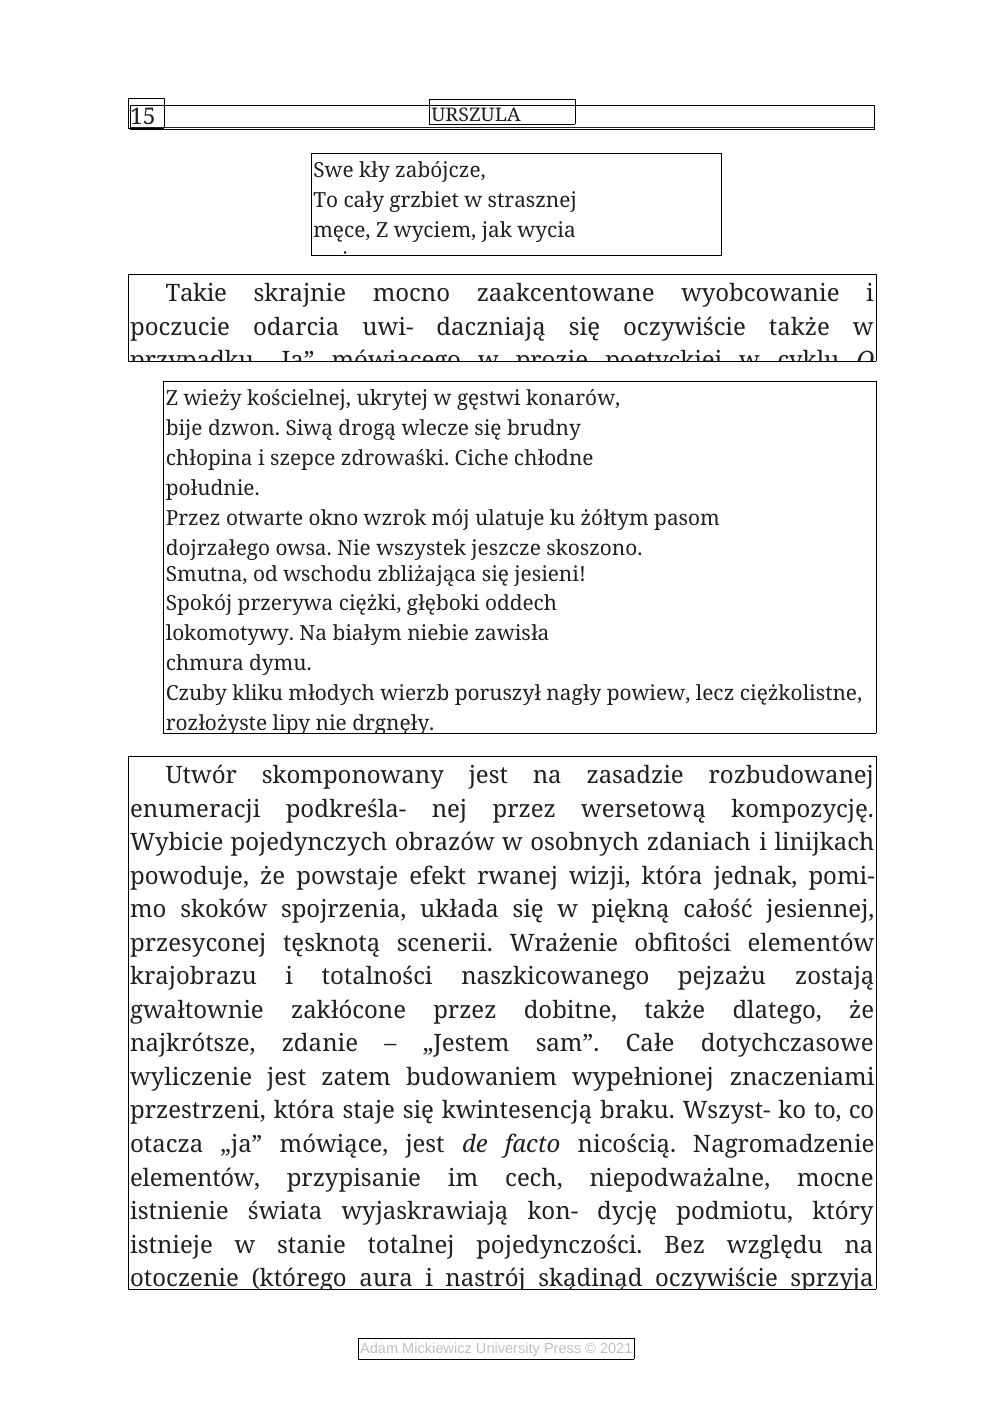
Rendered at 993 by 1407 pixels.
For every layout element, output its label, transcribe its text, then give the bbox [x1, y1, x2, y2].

text Takie skrajnie mocno zaakcentowane wyobcowanie i poczucie odarcia uwi- daczniają się oczywiście także w przypadku „Ja” mówiącego w prozie poetyckiej w cyklu O bohaterskim koniu i walącym się domu, zwłaszcza we fragmencie I Południe: [130, 276, 874, 361]
text Swe kły zabójcze, [313, 155, 721, 184]
text Adam Mickiewicz University Press © 2021 [360, 1340, 634, 1357]
text Przez otwarte okno wzrok mój ulatuje ku żółtym pasom dojrzałego owsa. Nie wszystek jeszcze skoszono. [166, 503, 762, 562]
text Spokój przerywa ciężki, głęboki oddech lokomotywy. Na białym niebie zawisła chmura dymu. [166, 588, 618, 676]
text Czuby kliku młodych wierzb poruszył nagły powiew, lecz ciężkolistne, rozłożyste lipy nie drgnęły. [166, 678, 876, 733]
text To cały grzbiet w strasznej męce, Z wyciem, jak wycia zwierzęce, [313, 185, 592, 255]
text Smutna, od wschodu zbliżająca się jesieni! [166, 563, 876, 587]
text Z wieży kościelnej, ukrytej w gęstwi konarów, bije dzwon. Siwą drogą wlecze się brudny chłopina i szepce zdrowaśki. Ciche chłodne południe. [166, 383, 639, 501]
text URSZULA PILCh [431, 106, 575, 124]
text URSZULA PILCh [431, 101, 575, 105]
text 154 [131, 106, 164, 128]
text 154 [130, 100, 164, 105]
text Utwór skomponowany jest na zasadzie rozbudowanej enumeracji podkreśla- nej przez wersetową kompozycję. Wybicie pojedynczych obrazów w osobnych zdaniach i linijkach powoduje, że powstaje efekt rwanej wizji, która jednak, pomi- mo skoków spojrzenia, układa się w piękną całość jesiennej, przesyconej tęsknotą scenerii. Wrażenie obfitości elementów krajobrazu i totalności naszkicowanego pejzażu zostają gwałtownie zakłócone przez dobitne, także dlatego, że najkrótsze, zdanie – „Jestem sam”. Całe dotychczasowe wyliczenie jest zatem budowaniem wypełnionej znaczeniami przestrzeni, która staje się kwintesencją braku. Wszyst- ko to, co otacza „ja” mówiące, jest de facto nicością. Nagromadzenie elementów, przypisanie im cech, niepodważalne, mocne istnienie świata wyjaskrawiają kon- dycję podmiotu, który istnieje w stanie totalnej pojedynczości. Bez względu na otoczenie (którego aura i nastrój skądinąd oczywiście sprzyja takiej refleksji) jest absolutnie sam i ta samotność staje się zasadniczą cechą jego egzystencji. To naj- krótsze zdanie, powtórzmy – „jestem sam”, umiejscowione wobec nagromadzenia wyliczeń, obfitości epitetów – uprawomocnia myślenie o pustce jako przestrze- ni wypełnionej istnieniem. Poczucie osamotnienia wynika – częściowo przynaj- mniej – właśnie z owego wypełnienia powodującego ukonstytuowanie braku ro- zumianego jako nicość. Pointa tekstu zmienia sytuację zawieszenia i wprowadza perspektywę czasową, która uzmysławia nadchodzące unicestwienie. Wydarzy się [130, 758, 874, 1289]
